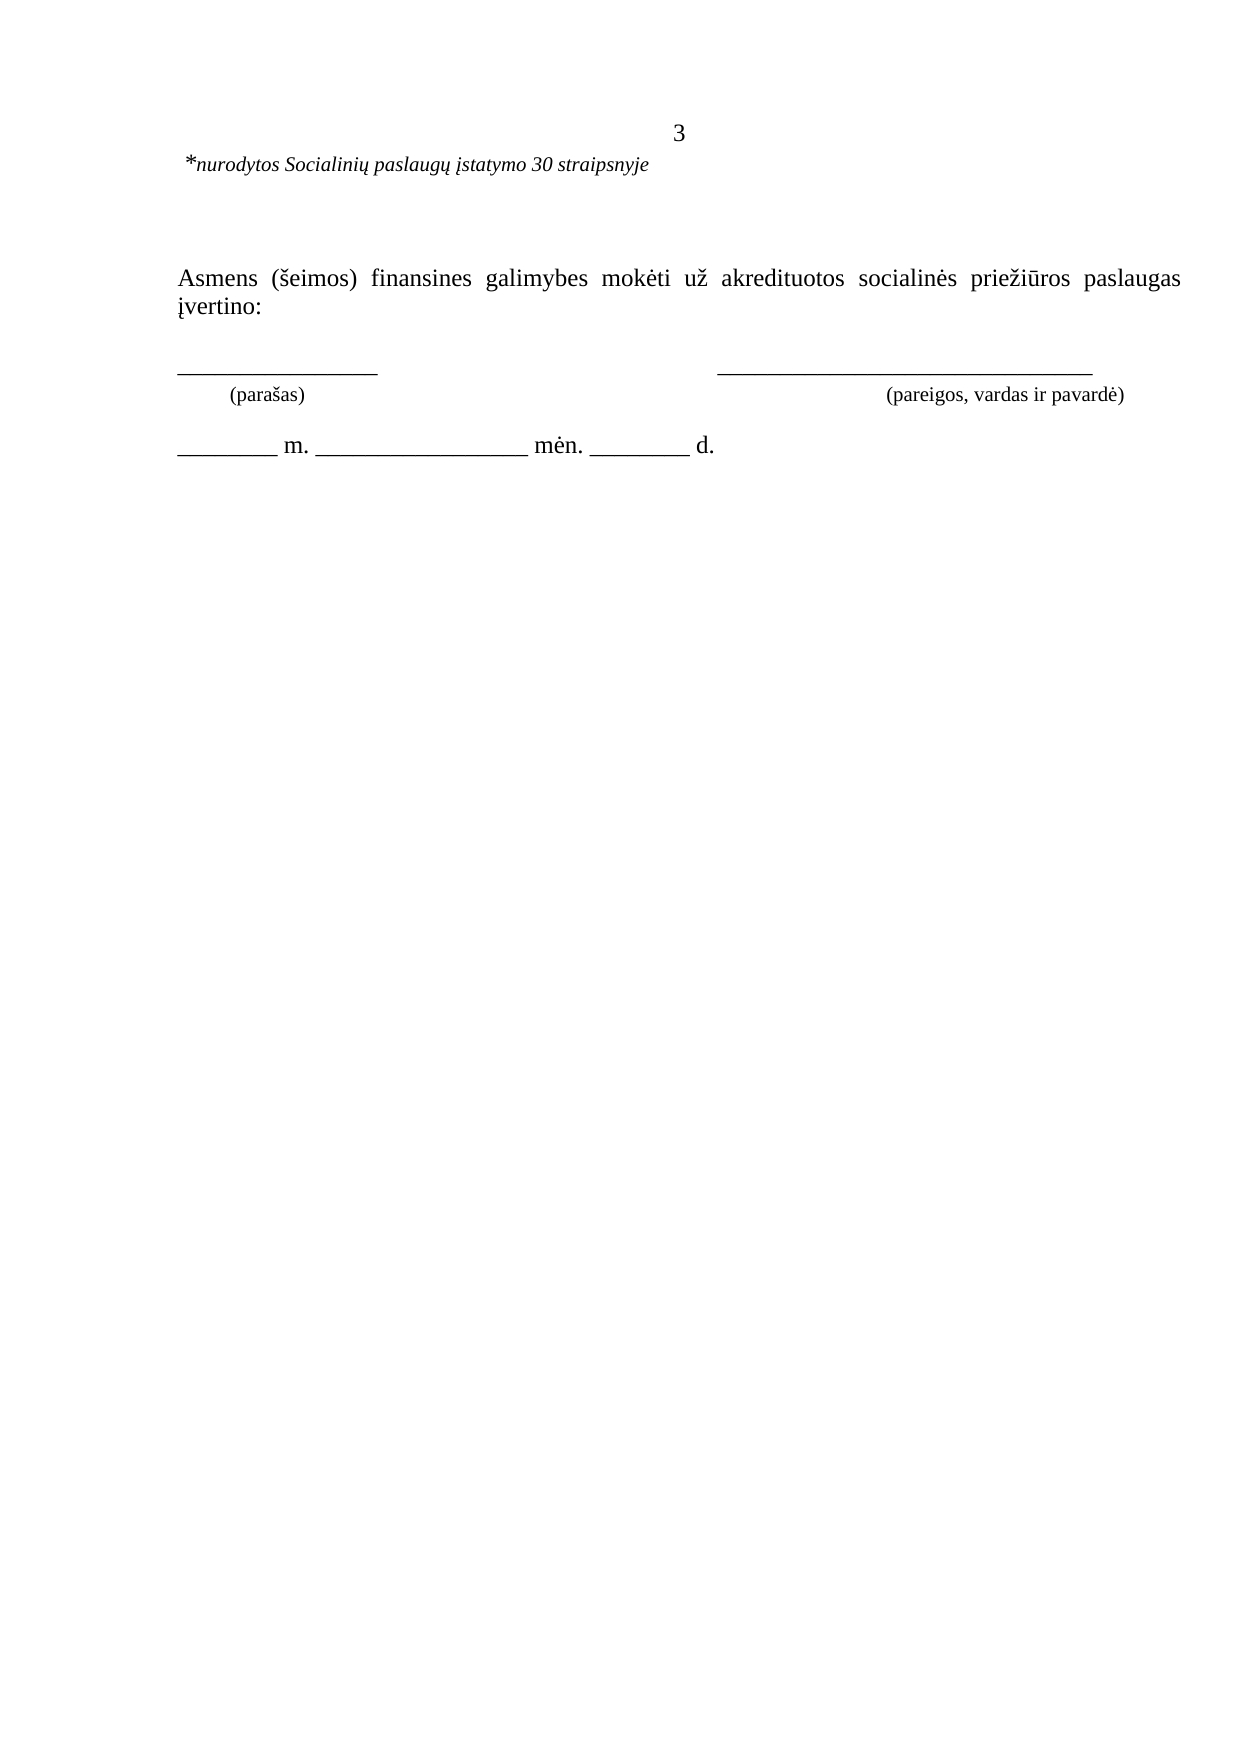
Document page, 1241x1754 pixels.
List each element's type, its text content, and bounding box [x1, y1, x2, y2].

text ________ m. _________________ mėn. ________ d. [177, 430, 1181, 459]
text *nurodytos Socialinių paslaugų įstatymo 30 straipsnyje [177, 148, 1181, 176]
text ________________ ______________________________ [177, 349, 1181, 378]
text (parašas) (pareigos, vardas ir pavardė) [158, 378, 1181, 406]
text Asmens (šeimos) finansines galimybes mokėti už akredituotos socialinės priežiūros paslaugas įvertino: [177, 263, 1181, 320]
